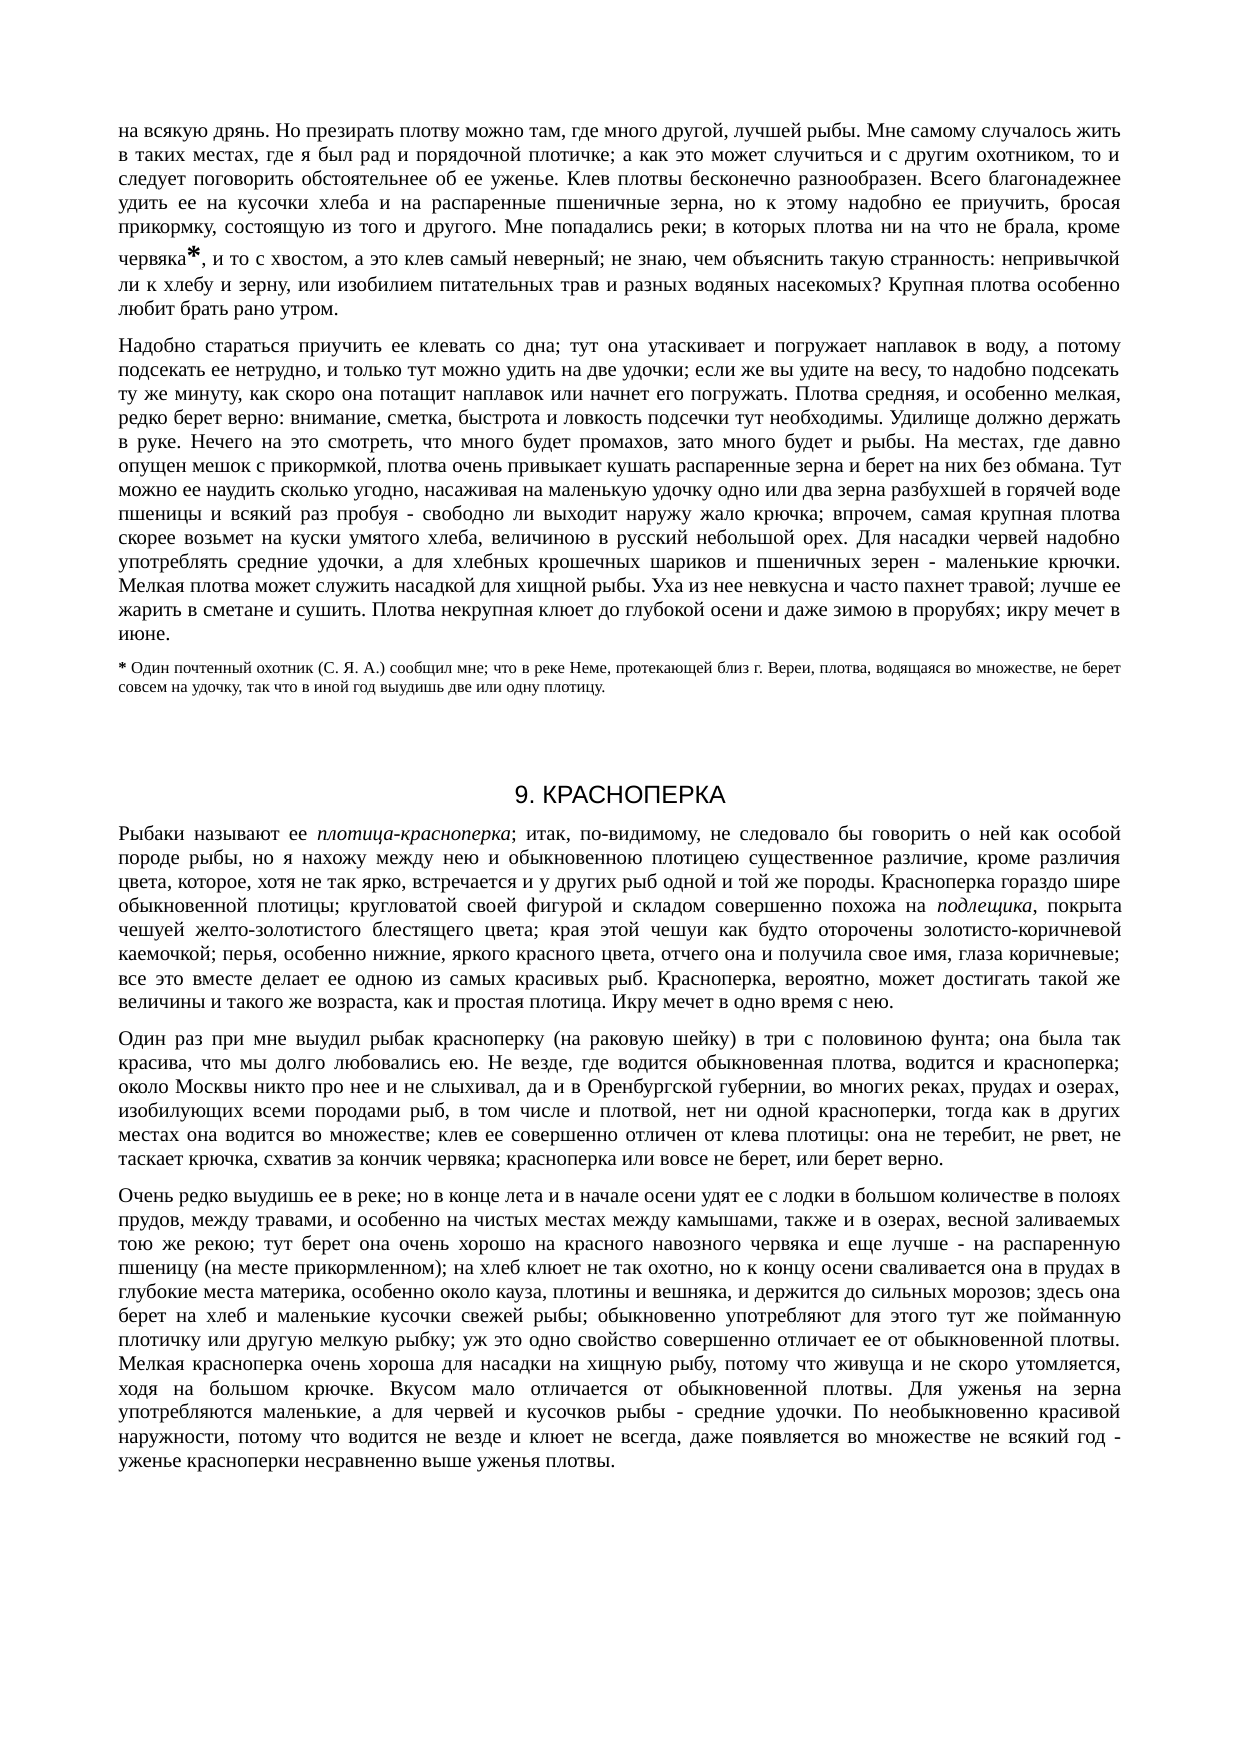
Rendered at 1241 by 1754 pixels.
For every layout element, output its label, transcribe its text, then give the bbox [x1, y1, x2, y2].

text Очень редко выудишь ее в реке; но в конце лета и в начале осени удят ее с лодки в большом количестве в полоях прудов, между травами, и особенно на чистых местах между камышами, также и в озерах, весной заливаемых тою же рекою; тут берет она очень хорошо на красного навозного червяка и еще лучше - на распаренную пшеницу (на месте прикормленном); на хлеб клюет не так охотно, но к концу осени сваливается она в прудах в глубокие места материка, особенно около кауза, плотины и вешняка, и держится до сильных морозов; здесь она берет на хлеб и маленькие кусочки свежей рыбы; обыкновенно употребляют для этого тут же пойманную плотичку или другую мелкую рыбку; уж это одно свойство совершенно отличает ее от обыкновенной плотвы. Мелкая красноперка очень хороша для насадки на хищную рыбу, потому что живуща и не скоро утомляется, ходя на большом крючке. Вкусом мало отличается от обыкновенной плотвы. Для уженья на зерна употребляются маленькие, а для червей и кусочков рыбы - средние удочки. По необыкновенно красивой наружности, потому что водится не везде и клюет не всегда, даже появляется во множестве не всякий год - уженье красноперки несравненно выше уженья плотвы. [118, 1183, 1122, 1472]
text Надобно стараться приучить ее клевать со дна; тут она утаскивает и погружает наплавок в воду, а потому подсекать ее нетрудно, и только тут можно удить на две удочки; если же вы удите на весу, то надобно подсекать ту же минуту, как скоро она потащит наплавок или начнет его погружать. Плотва средняя, и особенно мелкая, редко берет верно: внимание, сметка, быстрота и ловкость подсечки тут необходимы. Удилище должно держать в руке. Нечего на это смотреть, что много будет промахов, зато много будет и рыбы. На местах, где давно опущен мешок с прикормкой, плотва очень привыкает кушать распаренные зерна и берет на них без обмана. Тут можно ее наудить сколько угодно, насаживая на маленькую удочку одно или два зерна разбухшей в горячей воде пшеницы и всякий раз пробуя - свободно ли выходит наружу жало крючка; впрочем, самая крупная плотва скорее возьмет на куски умятого хлеба, величиною в русский небольшой орех. Для насадки червей надобно употреблять средние удочки, а для хлебных крошечных шариков и пшеничных зерен - маленькие крючки. Мелкая плотва может служить насадкой для хищной рыбы. Уха из нее невкусна и часто пахнет травой; лучше ее жарить в сметане и сушить. Плотва некрупная клюет до глубокой осени и даже зимою в прорубях; икру мечет в июне. [118, 333, 1122, 645]
text Рыбаки называют ее плотица-красноперка; итак, по-видимому, не следовало бы говорить о ней как особой породе рыбы, но я нахожу между нею и обыкновенною плотицею существенное различие, кроме различия цвета, которое, хотя не так ярко, встречается и у других рыб одной и той же породы. Красноперка гораздо шире обыкновенной плотицы; кругловатой своей фигурой и складом совершенно похожа на подлещика, покрыта чешуей желто-золотистого блестящего цвета; края этой чешуи как будто оторочены золотисто-коричневой каемочкой; перья, особенно нижние, яркого красного цвета, отчего она и получила свое имя, глаза коричневые; все это вместе делает ее одною из самых красивых рыб. Красноперка, вероятно, может достигать такой же величины и такого же возраста, как и простая плотица. Икру мечет в одно время с нею. [118, 821, 1122, 1013]
subtitle 9. КРАСНОПЕРКА [118, 780, 1122, 808]
text на всякую дрянь. Но презирать плотву можно там, где много другой, лучшей рыбы. Мне самому случалось жить в таких местах, где я был рад и порядочной плотичке; а как это может случиться и с другим охотником, то и следует поговорить обстоятельнее об ее уженье. Клев плотвы бесконечно разнообразен. Всего благонадежнее удить ее на кусочки хлеба и на распаренные пшеничные зерна, но к этому надобно ее приучить, бросая прикормку, состоящую из того и другого. Мне попадались реки; в которых плотва ни на что не брала, кроме червяка*, и то с хвостом, а это клев самый неверный; не знаю, чем объяснить такую странность: непривычкой ли к хлебу и зерну, или изобилием питательных трав и разных водяных насекомых? Крупная плотва особенно любит брать рано утром. [118, 118, 1122, 320]
text * Один почтенный охотник (С. Я. А.) сообщил мне; что в реке Неме, протекающей близ г. Вереи, плотва, водящаяся во множестве, не берет совсем на удочку, так что в иной год выудишь две или одну плотицу. [118, 658, 1122, 696]
text Один раз при мне выудил рыбак красноперку (на раковую шейку) в три с половиною фунта; она была так красива, что мы долго любовались ею. Не везде, где водится обыкновенная плотва, водится и красноперка; около Москвы никто про нее и не слыхивал, да и в Оренбургской губернии, во многих реках, прудах и озерах, изобилующих всеми породами рыб, в том числе и плотвой, нет ни одной красноперки, тогда как в других местах она водится во множестве; клев ее совершенно отличен от клева плотицы: она не теребит, не рвет, не таскает крючка, схватив за кончик червяка; красноперка или вовсе не берет, или берет верно. [118, 1026, 1122, 1170]
